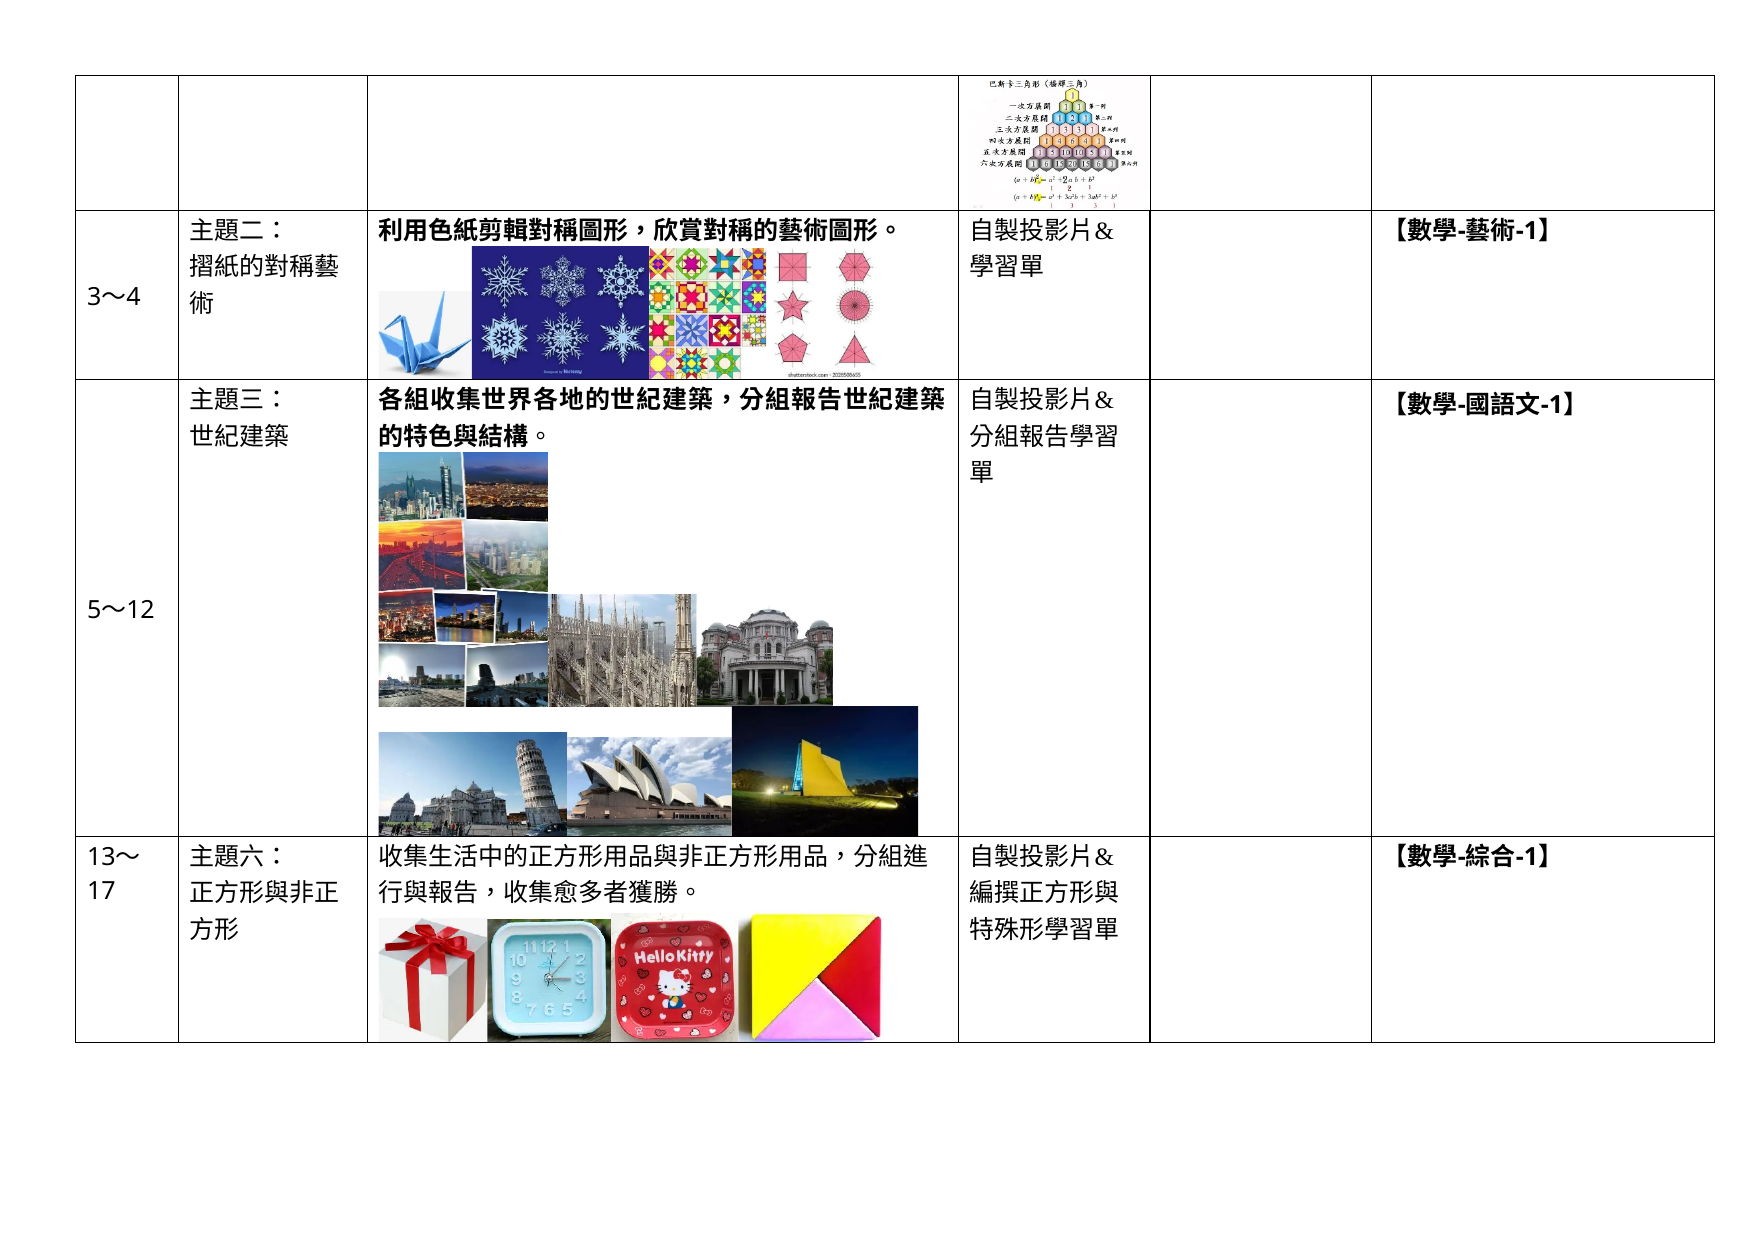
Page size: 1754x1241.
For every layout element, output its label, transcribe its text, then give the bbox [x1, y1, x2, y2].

table_cell 自製投影片&分組報告學習單 [959, 380, 1149, 836]
table_cell 5～12 [76, 380, 178, 836]
table_cell 【數學-綜合-1】 [1372, 837, 1714, 1042]
table_cell [1151, 76, 1371, 209]
picture [969, 76, 1150, 210]
table_cell 自製投影片&編撰正方形與特殊形學習單 [959, 837, 1149, 1042]
table_cell 主題三： 世紀建築 [179, 380, 367, 836]
table_cell [76, 76, 178, 209]
table_cell [1151, 837, 1371, 1042]
table_cell [179, 76, 367, 209]
picture [378, 909, 884, 1042]
table_cell 主題二： 摺紙的對稱藝術 [179, 211, 367, 379]
table_cell 【數學-國語文-1】 [1372, 380, 1714, 836]
table_cell 利用色紙剪輯對稱圖形，欣賞對稱的藝術圖形。 [368, 211, 958, 379]
table_cell 自製投影片&學習單 [959, 211, 1149, 379]
picture [378, 246, 882, 379]
picture [378, 452, 919, 836]
table_cell [1151, 211, 1371, 379]
table_cell [1372, 76, 1714, 209]
table_cell [1151, 380, 1371, 836]
table_cell 【數學-藝術-1】 [1372, 211, 1714, 379]
table_cell [368, 76, 958, 209]
table_cell [959, 76, 969, 209]
table_cell 3～4 [76, 211, 178, 379]
table_cell 各組收集世界各地的世紀建築，分組報告世紀建築的特色與結構。 [368, 380, 958, 836]
table_cell 收集生活中的正方形用品與非正方形用品，分組進行與報告，收集愈多者獲勝。 [368, 837, 958, 1042]
table_cell 13～17 [76, 837, 178, 1042]
table_cell 主題六： 正方形與非正方形 [179, 837, 367, 1042]
